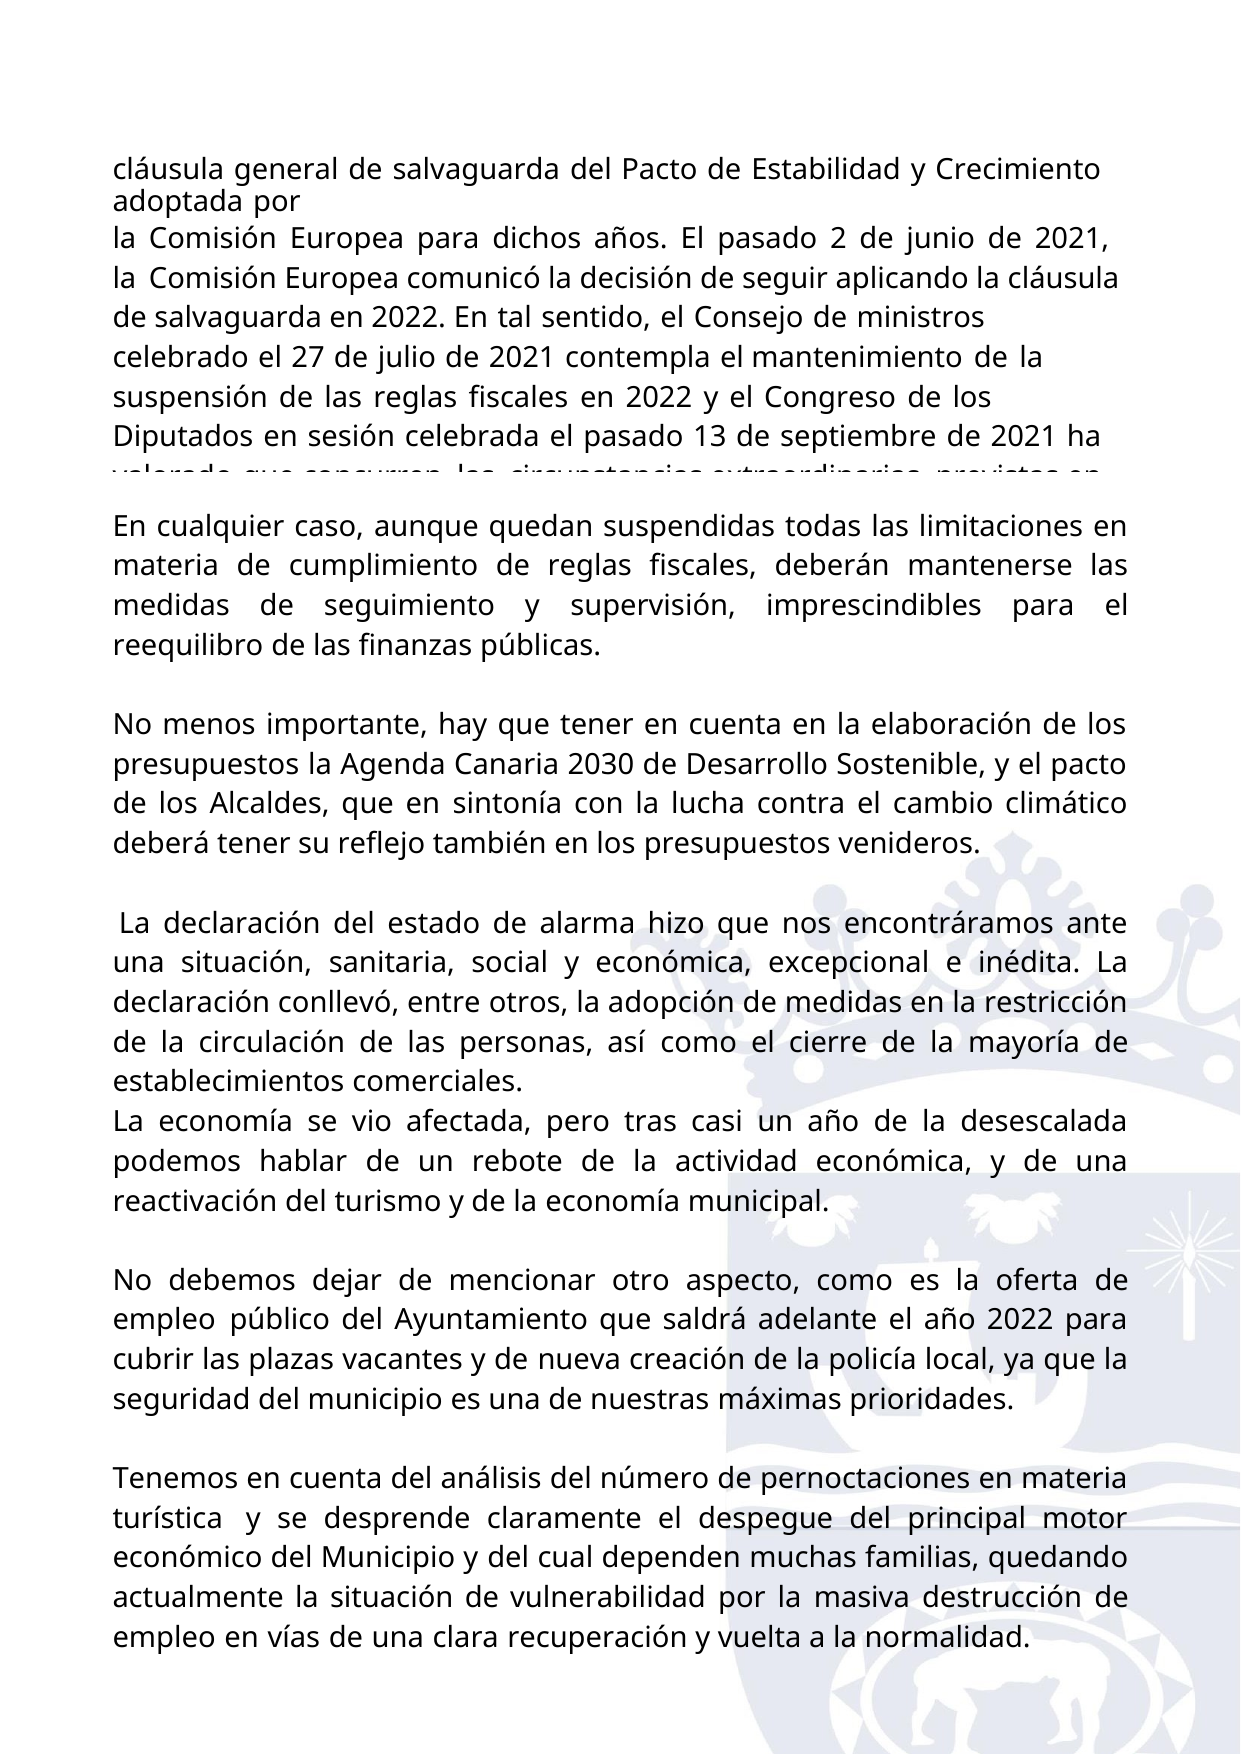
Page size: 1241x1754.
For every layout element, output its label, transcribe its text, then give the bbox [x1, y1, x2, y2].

text La economía se vio afectada, pero tras casi un año de la desescalada podemos hablar de un rebote de la actividad económica, y de una reactivación del turismo y de la economía municipal. [112, 1100, 1128, 1219]
text En cualquier caso, aunque quedan suspendidas todas las limitaciones en materia de cumplimiento de reglas fiscales, deberán mantenerse las medidas de seguimiento y supervisión, imprescindibles para el reequilibro de las finanzas públicas. [112, 505, 1128, 664]
text La declaración del estado de alarma hizo que nos encontráramos ante una situación, sanitaria, social y económica, excepcional e inédita. La declaración conllevó, entre otros, la adopción de medidas en la restricción de la circulación de las personas, así como el cierre de la mayoría de establecimientos comerciales. [112, 902, 1129, 1100]
text Tenemos en cuenta del análisis del número de pernoctaciones en materia turística y se desprende claramente el despegue del principal motor económico del Municipio y del cual dependen muchas familias, quedando actualmente la situación de vulnerabilidad por la masiva destrucción de empleo en vías de una clara recuperación y vuelta a la normalidad. [112, 1457, 1128, 1656]
text No menos importante, hay que tener en cuenta en la elaboración de los presupuestos la Agenda Canaria 2030 de Desarrollo Sostenible, y el pacto de los Alcaldes, que en sintonía con la lucha contra el cambio climático deberá tener su reflejo también en los presupuestos venideros. [112, 703, 1128, 862]
text No debemos dejar de mencionar otro aspecto, como es la oferta de empleo público del Ayuntamiento que saldrá adelante el año 2022 para cubrir las plazas vacantes y de nueva creación de la policía local, ya que la seguridad del municipio es una de nuestras máximas prioridades. [112, 1259, 1129, 1418]
picture [629, 827, 1241, 1754]
